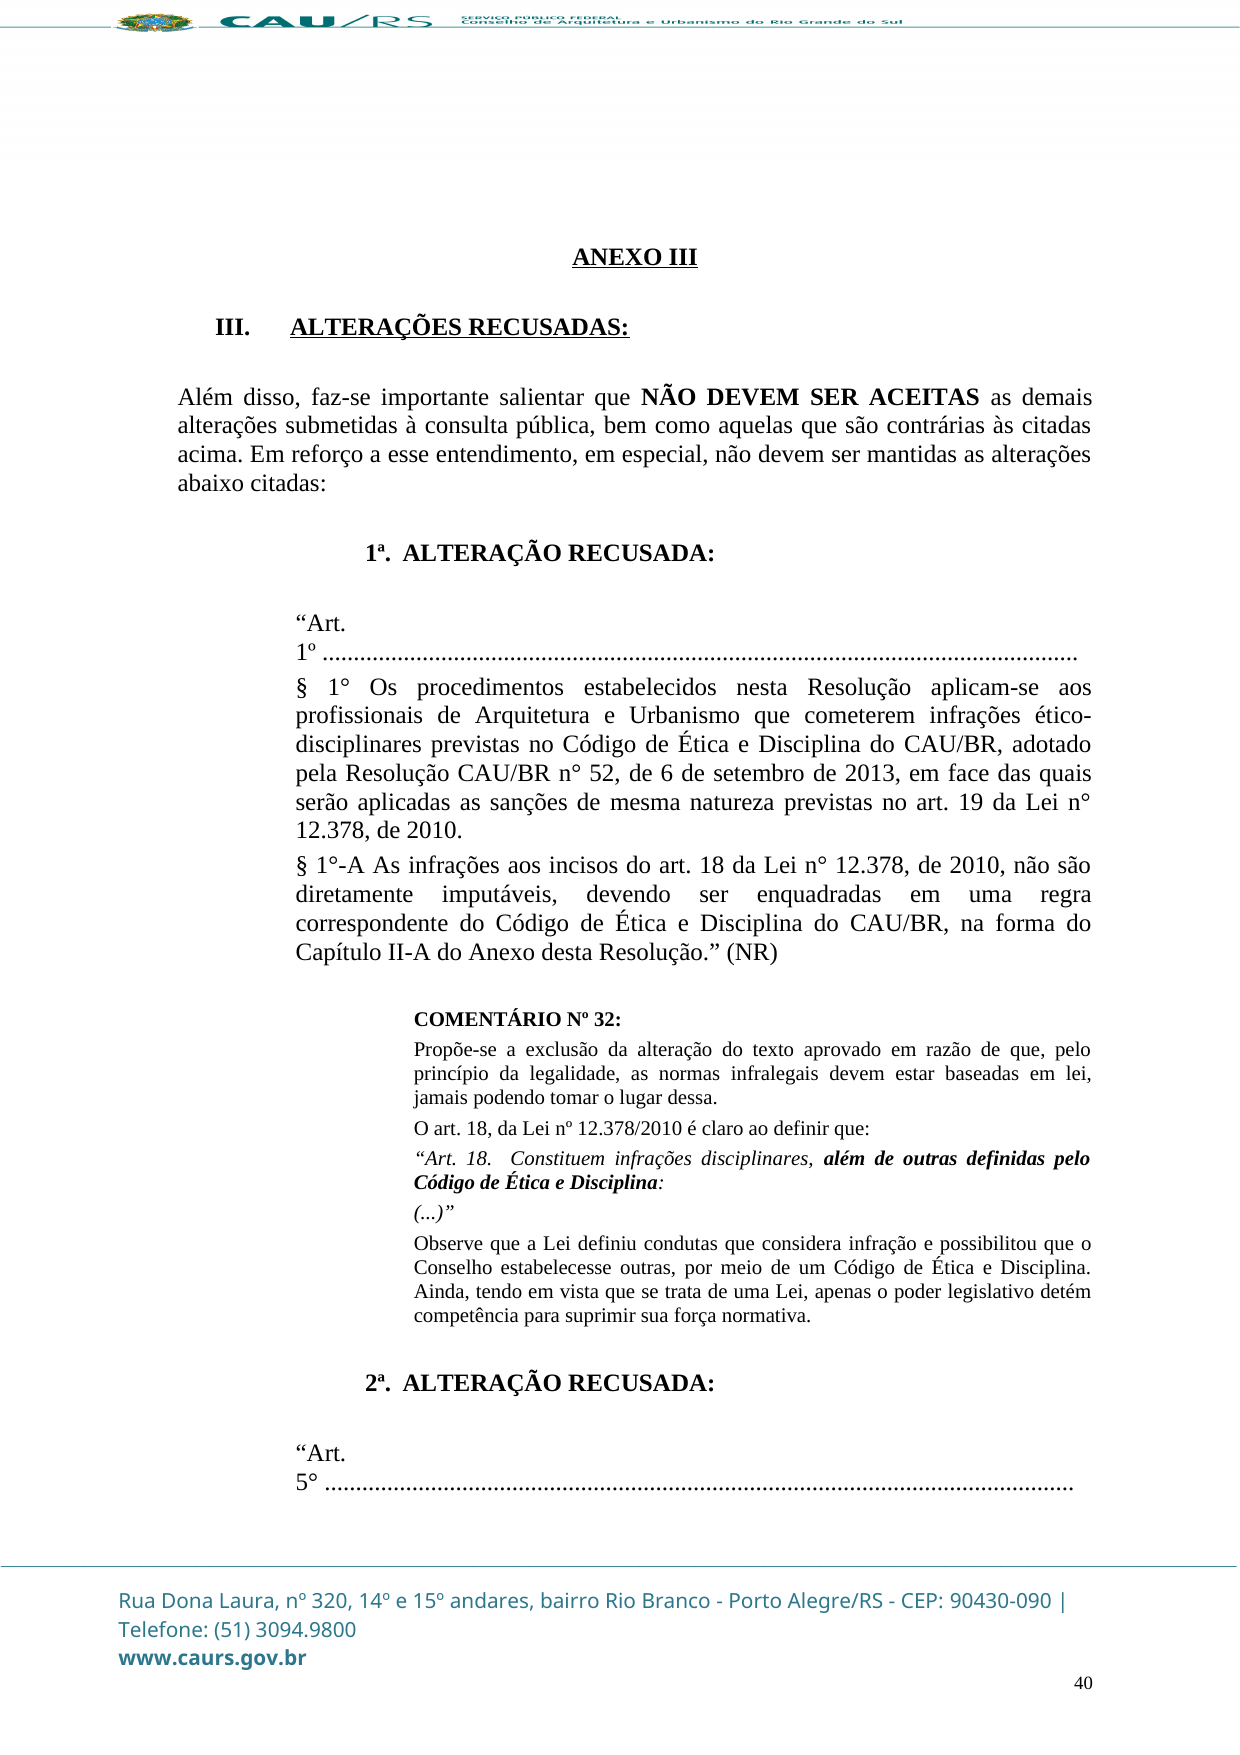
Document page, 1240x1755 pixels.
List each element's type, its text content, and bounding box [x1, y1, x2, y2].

text § 1° Os procedimentos estabelecidos nesta Resolução aplicam-se aos profissionais de Arquitetura e Urbanismo que cometerem infrações ético-disciplinares previstas no Código de Ética e Disciplina do CAU/BR, adotado pela Resolução CAU/BR n° 52, de 6 de setembro de 2013, em face das quais serão aplicadas as sanções de mesma natureza previstas no art. 19 da Lei n° 12.378, de 2010. [295, 672, 1092, 844]
list ALTERAÇÃO RECUSADA: [365, 1368, 1092, 1397]
text Além disso, faz-se importante salientar que NÃO DEVEM SER ACEITAS as demais alterações submetidas à consulta pública, bem como aquelas que são contrárias às citadas acima. Em reforço a esse entendimento, em especial, não devem ser mantidas as alterações abaixo citadas: [177, 382, 1092, 497]
text § 1°-A As infrações aos incisos do art. 18 da Lei n° 12.378, de 2010, não são diretamente imputáveis, devendo ser enquadradas em uma regra correspondente do Código de Ética e Disciplina do CAU/BR, na forma do Capítulo II-A do Anexo desta Resolução.” (NR) [295, 851, 1092, 966]
text Propõe-se a exclusão da alteração do texto aprovado em razão de que, pelo princípio da legalidade, as normas infralegais devem estar baseadas em lei, jamais podendo tomar o lugar dessa. [413, 1037, 1092, 1109]
text O art. 18, da Lei nº 12.378/2010 é claro ao definir que: [413, 1116, 1092, 1139]
text Observe que a Lei definiu condutas que considera infração e possibilitou que o Conselho estabelecesse outras, por meio de um Código de Ética e Disciplina. Ainda, tendo em vista que se trata de uma Lei, apenas o poder legislativo detém competência para suprimir sua força normativa. [413, 1231, 1092, 1327]
text (...)” [413, 1200, 1092, 1224]
text ANEXO III [177, 242, 1092, 271]
text “Art. 1º ......................................................................................................................... [295, 608, 1092, 666]
text COMENTÁRIO Nº 32: [413, 1007, 1092, 1031]
text “Art. 18. Constituem infrações disciplinares, além de outras definidas pelo Código de Ética e Disciplina: [413, 1146, 1092, 1194]
list ALTERAÇÃO RECUSADA: [365, 538, 1092, 567]
list ALTERAÇÕES RECUSADAS: [215, 312, 1092, 341]
text “Art. 5° ........................................................................................................................ [295, 1438, 1092, 1496]
